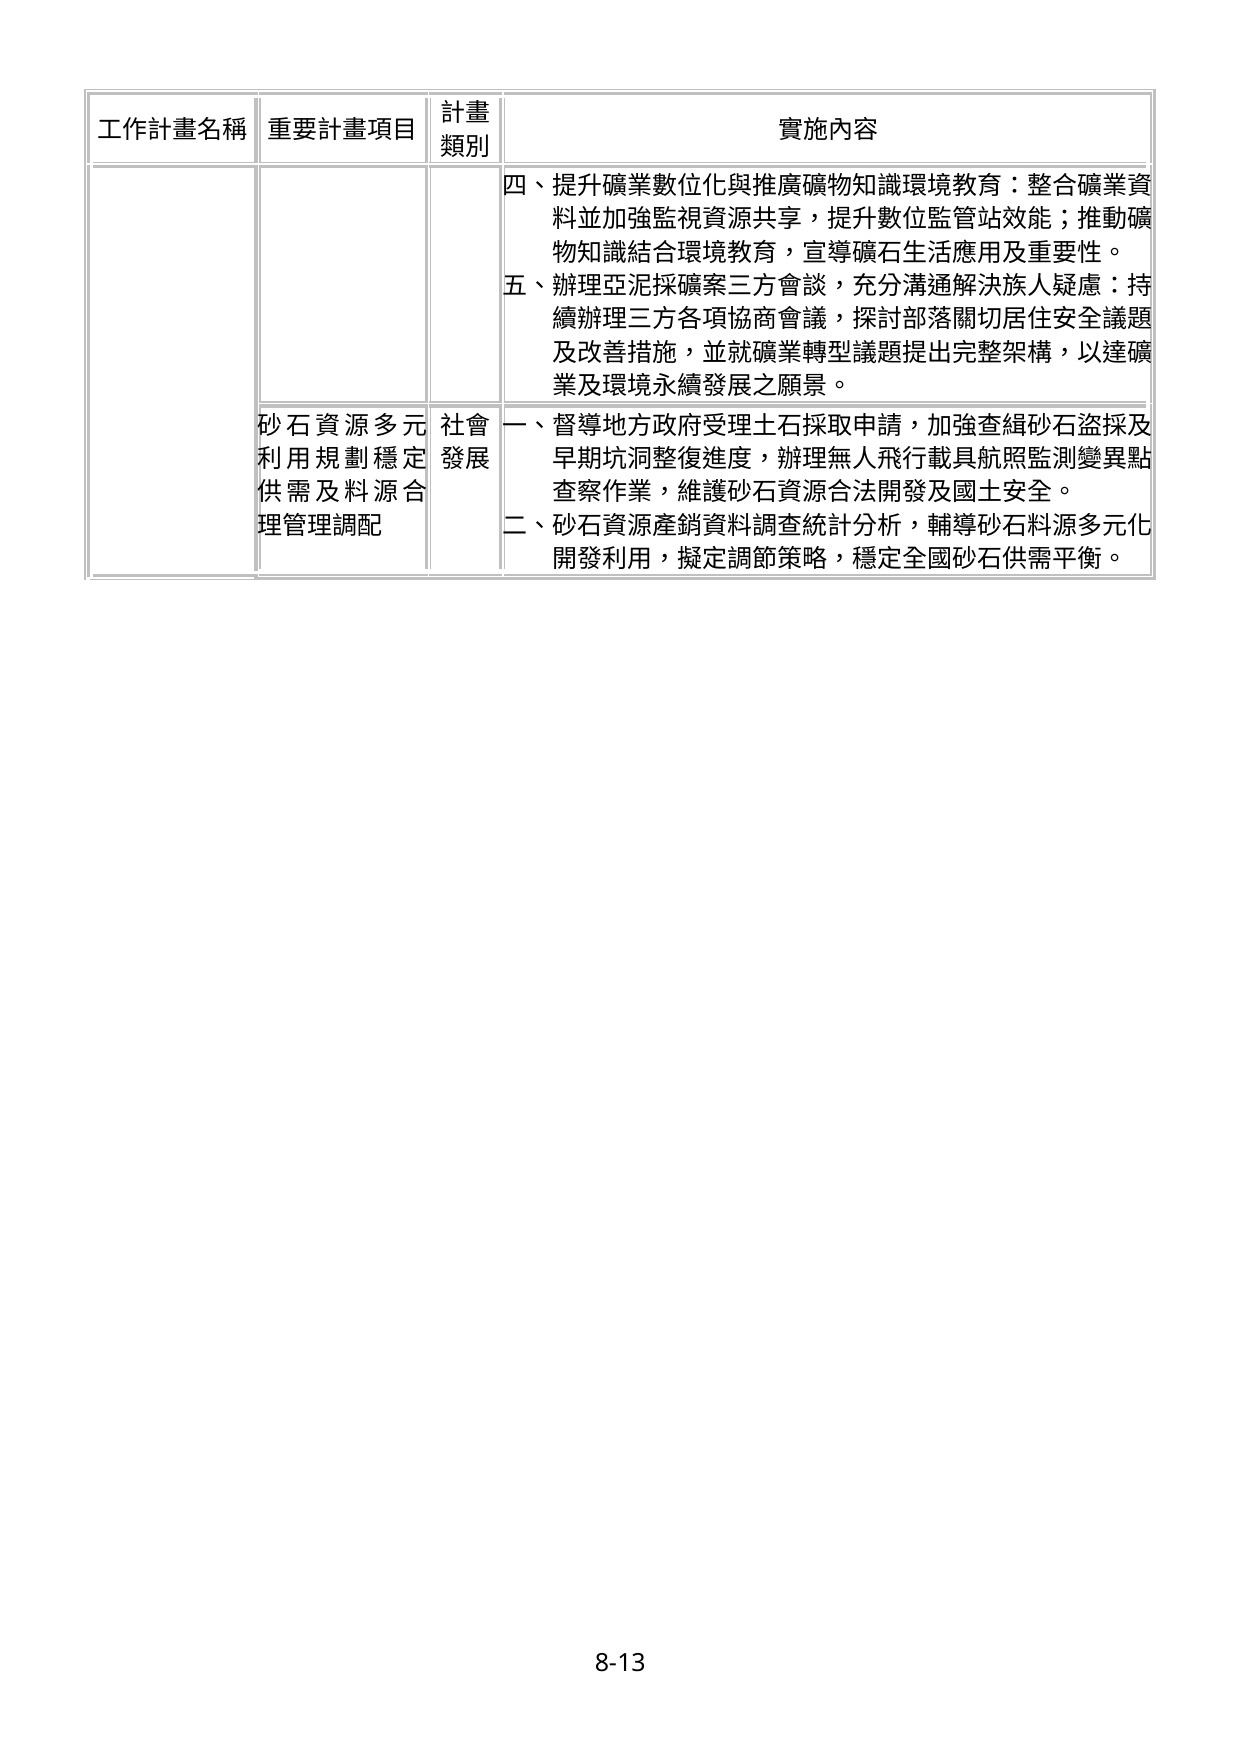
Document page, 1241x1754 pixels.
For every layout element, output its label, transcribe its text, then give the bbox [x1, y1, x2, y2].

table_cell 砂石資源多元利用規劃穩定供需及料源合理管理調配 [258, 408, 428, 574]
table_header 實施內容 [502, 90, 1153, 162]
table_cell 四、提升礦業數位化與推廣礦物知識環境教育：整合礦業資料並加強監視資源共享，提升數位監管站效能；推動礦物知識結合環境教育，宣導礦石生活應用及重要性。 五、辦理亞泥採礦案三方會談，充分溝通解決族人疑慮：持續辦理三方各項協商會議，探討部落關切居住安全議題及改善措施，並就礦業轉型議題提出完整架構，以達礦業及環境永續發展之願景。 [502, 162, 1153, 401]
table_cell [87, 162, 257, 574]
table_cell 一、督導地方政府受理土石採取申請，加強查緝砂石盜採及早期坑洞整復進度，辦理無人飛行載具航照監測變異點查察作業，維護砂石資源合法開發及國土安全。 二、砂石資源產銷資料調查統計分析，輔導砂石料源多元化開發利用，擬定調節策略，穩定全國砂石供需平衡。 [502, 401, 1153, 574]
table_cell 社會發展 [428, 401, 502, 574]
table_cell [431, 168, 499, 401]
table_header 工作計畫名稱 [90, 95, 257, 162]
table_header 計畫類別 [428, 90, 502, 162]
table_header 重要計畫項目 [258, 90, 428, 162]
table_cell [261, 168, 425, 401]
